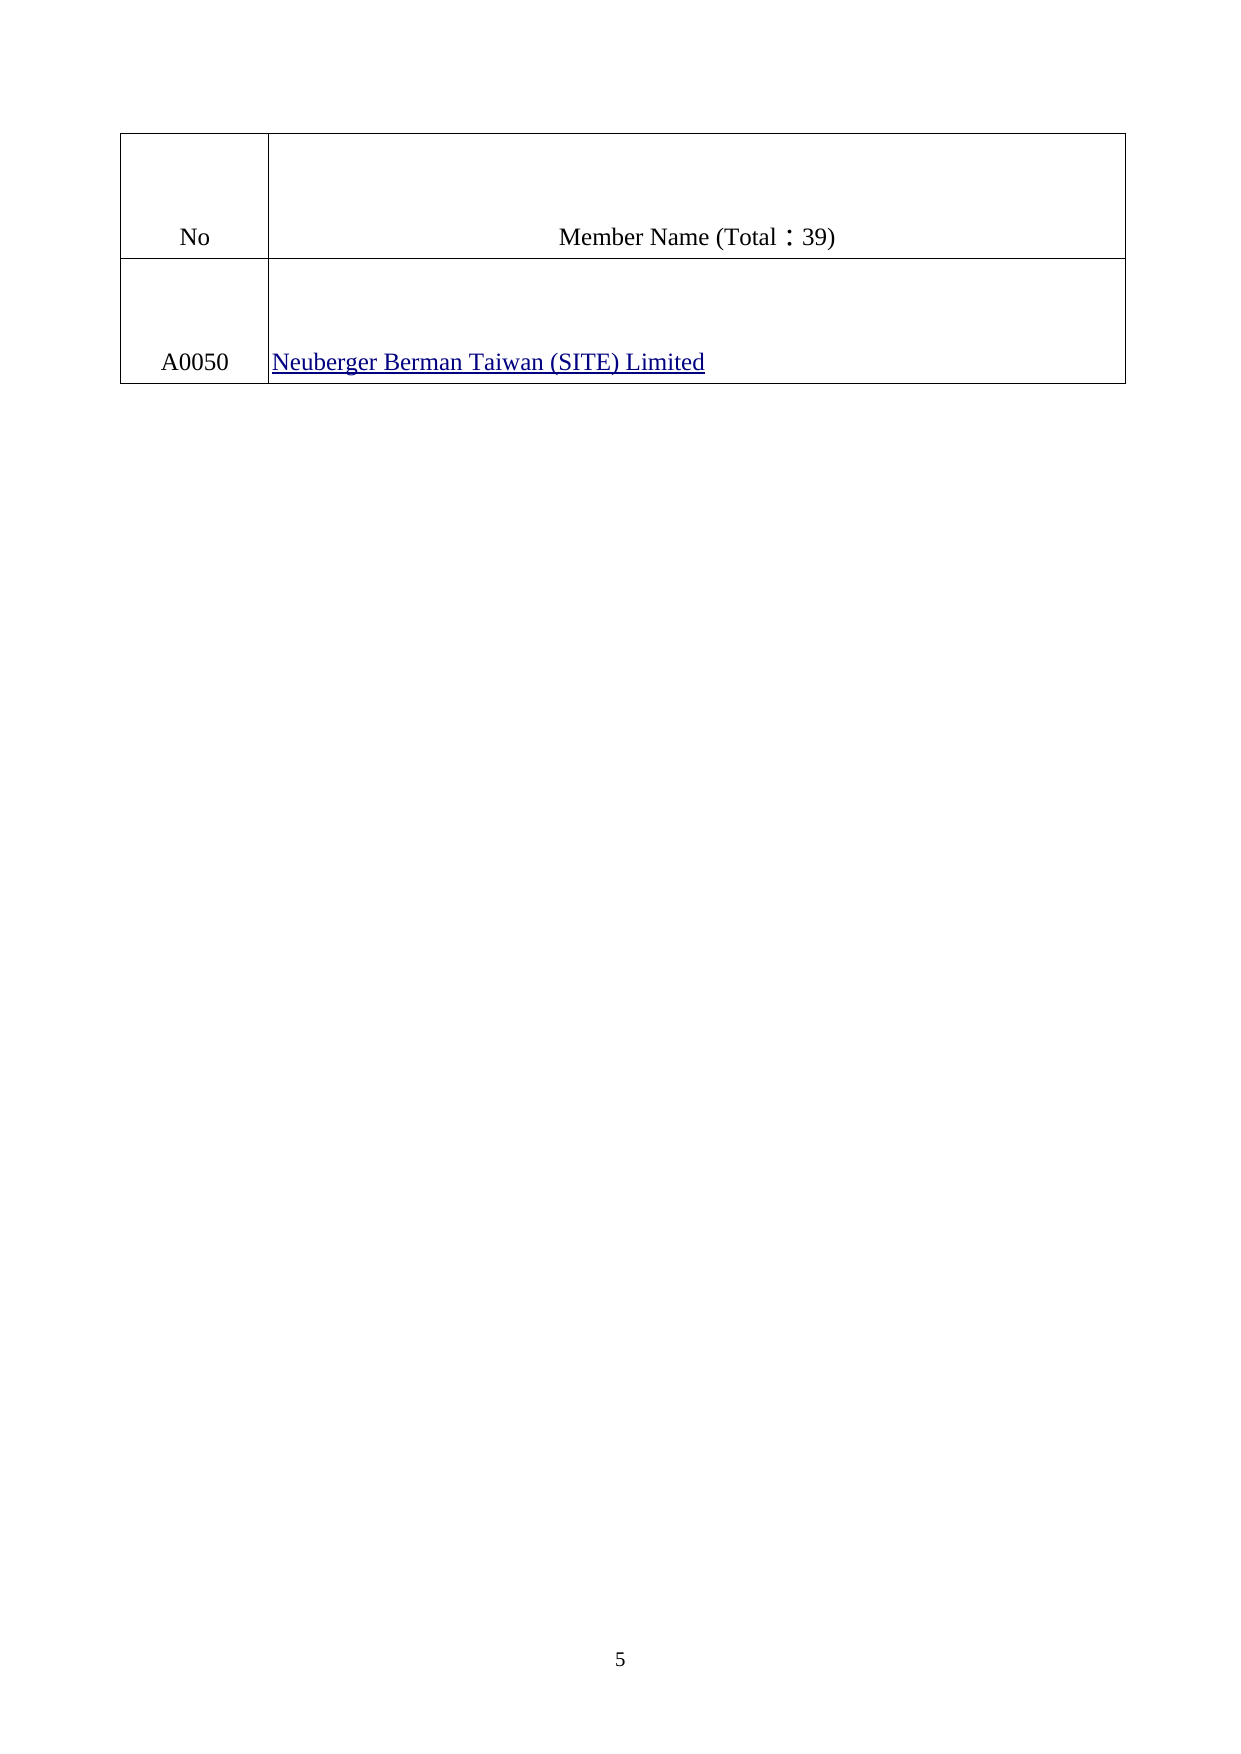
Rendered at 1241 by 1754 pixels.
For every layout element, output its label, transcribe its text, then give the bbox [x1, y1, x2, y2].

table_cell A0050 [121, 259, 268, 382]
table_header No [121, 134, 268, 257]
table_cell Neuberger Berman Taiwan (SITE) Limited [269, 259, 1125, 382]
table_header Member Name (Total：39)表單的頂端 [269, 134, 1125, 257]
